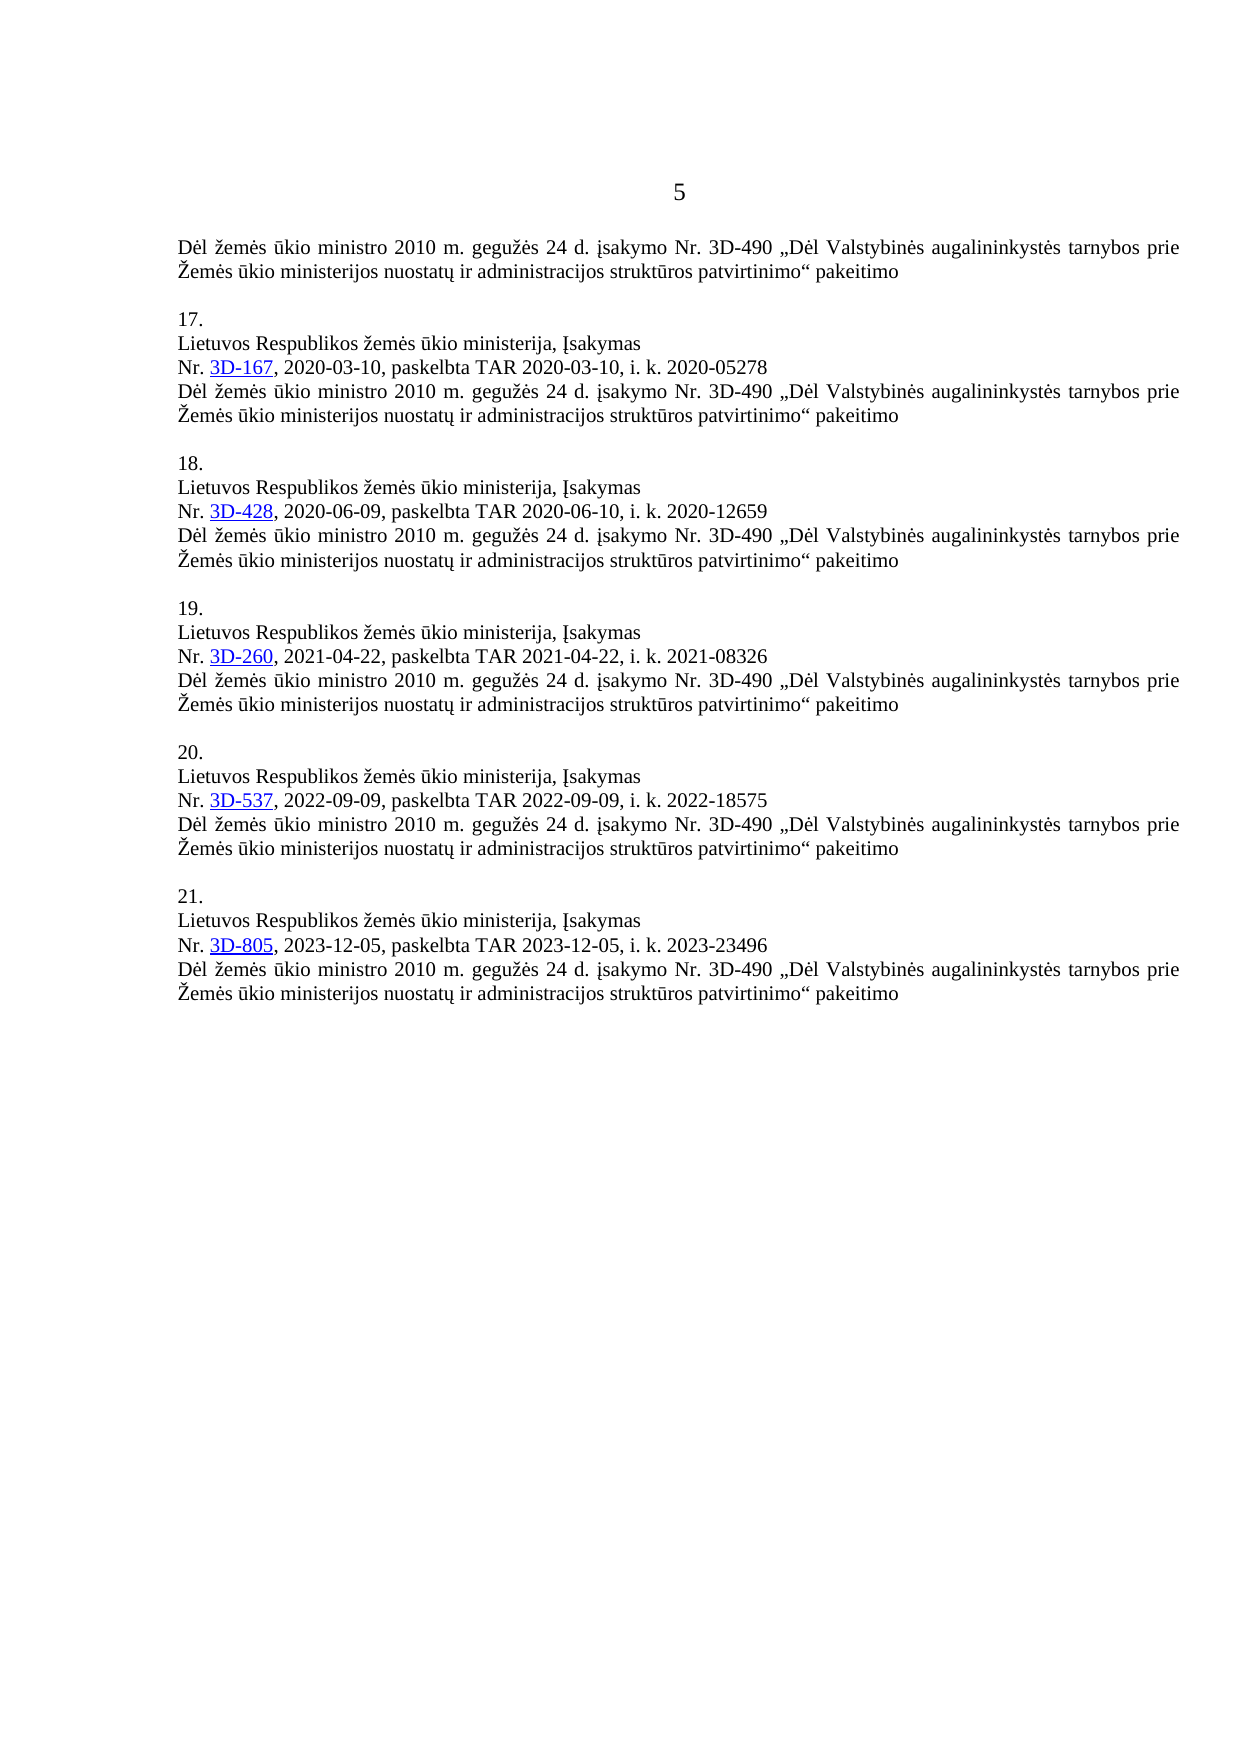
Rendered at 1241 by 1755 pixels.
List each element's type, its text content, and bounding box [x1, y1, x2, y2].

text Nr. 3D-805, 2023-12-05, paskelbta TAR 2023-12-05, i. k. 2023-23496 [177, 932, 1181, 957]
text Dėl žemės ūkio ministro 2010 m. gegužės 24 d. įsakymo Nr. 3D-490 „Dėl Valstybinės augalininkystės tarnybos prie Žemės ūkio ministerijos nuostatų ir administracijos struktūros patvirtinimo“ pakeitimo [177, 523, 1181, 572]
text Dėl žemės ūkio ministro 2010 m. gegužės 24 d. įsakymo Nr. 3D-490 „Dėl Valstybinės augalininkystės tarnybos prie Žemės ūkio ministerijos nuostatų ir administracijos struktūros patvirtinimo“ pakeitimo [177, 812, 1181, 860]
text Lietuvos Respublikos žemės ūkio ministerija, Įsakymas [177, 764, 1181, 788]
text Dėl žemės ūkio ministro 2010 m. gegužės 24 d. įsakymo Nr. 3D-490 „Dėl Valstybinės augalininkystės tarnybos prie Žemės ūkio ministerijos nuostatų ir administracijos struktūros patvirtinimo“ pakeitimo [177, 379, 1181, 427]
text 21. [177, 884, 1181, 908]
text Lietuvos Respublikos žemės ūkio ministerija, Įsakymas [177, 475, 1181, 499]
text Dėl žemės ūkio ministro 2010 m. gegužės 24 d. įsakymo Nr. 3D-490 „Dėl Valstybinės augalininkystės tarnybos prie Žemės ūkio ministerijos nuostatų ir administracijos struktūros patvirtinimo“ pakeitimo [177, 235, 1181, 283]
text Dėl žemės ūkio ministro 2010 m. gegužės 24 d. įsakymo Nr. 3D-490 „Dėl Valstybinės augalininkystės tarnybos prie Žemės ūkio ministerijos nuostatų ir administracijos struktūros patvirtinimo“ pakeitimo [177, 957, 1181, 1005]
text Lietuvos Respublikos žemės ūkio ministerija, Įsakymas [177, 331, 1181, 355]
text 20. [177, 740, 1181, 764]
text 18. [177, 451, 1181, 475]
text Lietuvos Respublikos žemės ūkio ministerija, Įsakymas [177, 908, 1181, 932]
text Nr. 3D-428, 2020-06-09, paskelbta TAR 2020-06-10, i. k. 2020-12659 [177, 499, 1181, 523]
text Nr. 3D-537, 2022-09-09, paskelbta TAR 2022-09-09, i. k. 2022-18575 [177, 788, 1181, 812]
text 17. [177, 307, 1181, 331]
text Dėl žemės ūkio ministro 2010 m. gegužės 24 d. įsakymo Nr. 3D-490 „Dėl Valstybinės augalininkystės tarnybos prie Žemės ūkio ministerijos nuostatų ir administracijos struktūros patvirtinimo“ pakeitimo [177, 668, 1181, 716]
text 19. [177, 596, 1181, 620]
text Nr. 3D-260, 2021-04-22, paskelbta TAR 2021-04-22, i. k. 2021-08326 [177, 644, 1181, 668]
text Lietuvos Respublikos žemės ūkio ministerija, Įsakymas [177, 620, 1181, 644]
text Nr. 3D-167, 2020-03-10, paskelbta TAR 2020-03-10, i. k. 2020-05278 [177, 355, 1181, 379]
